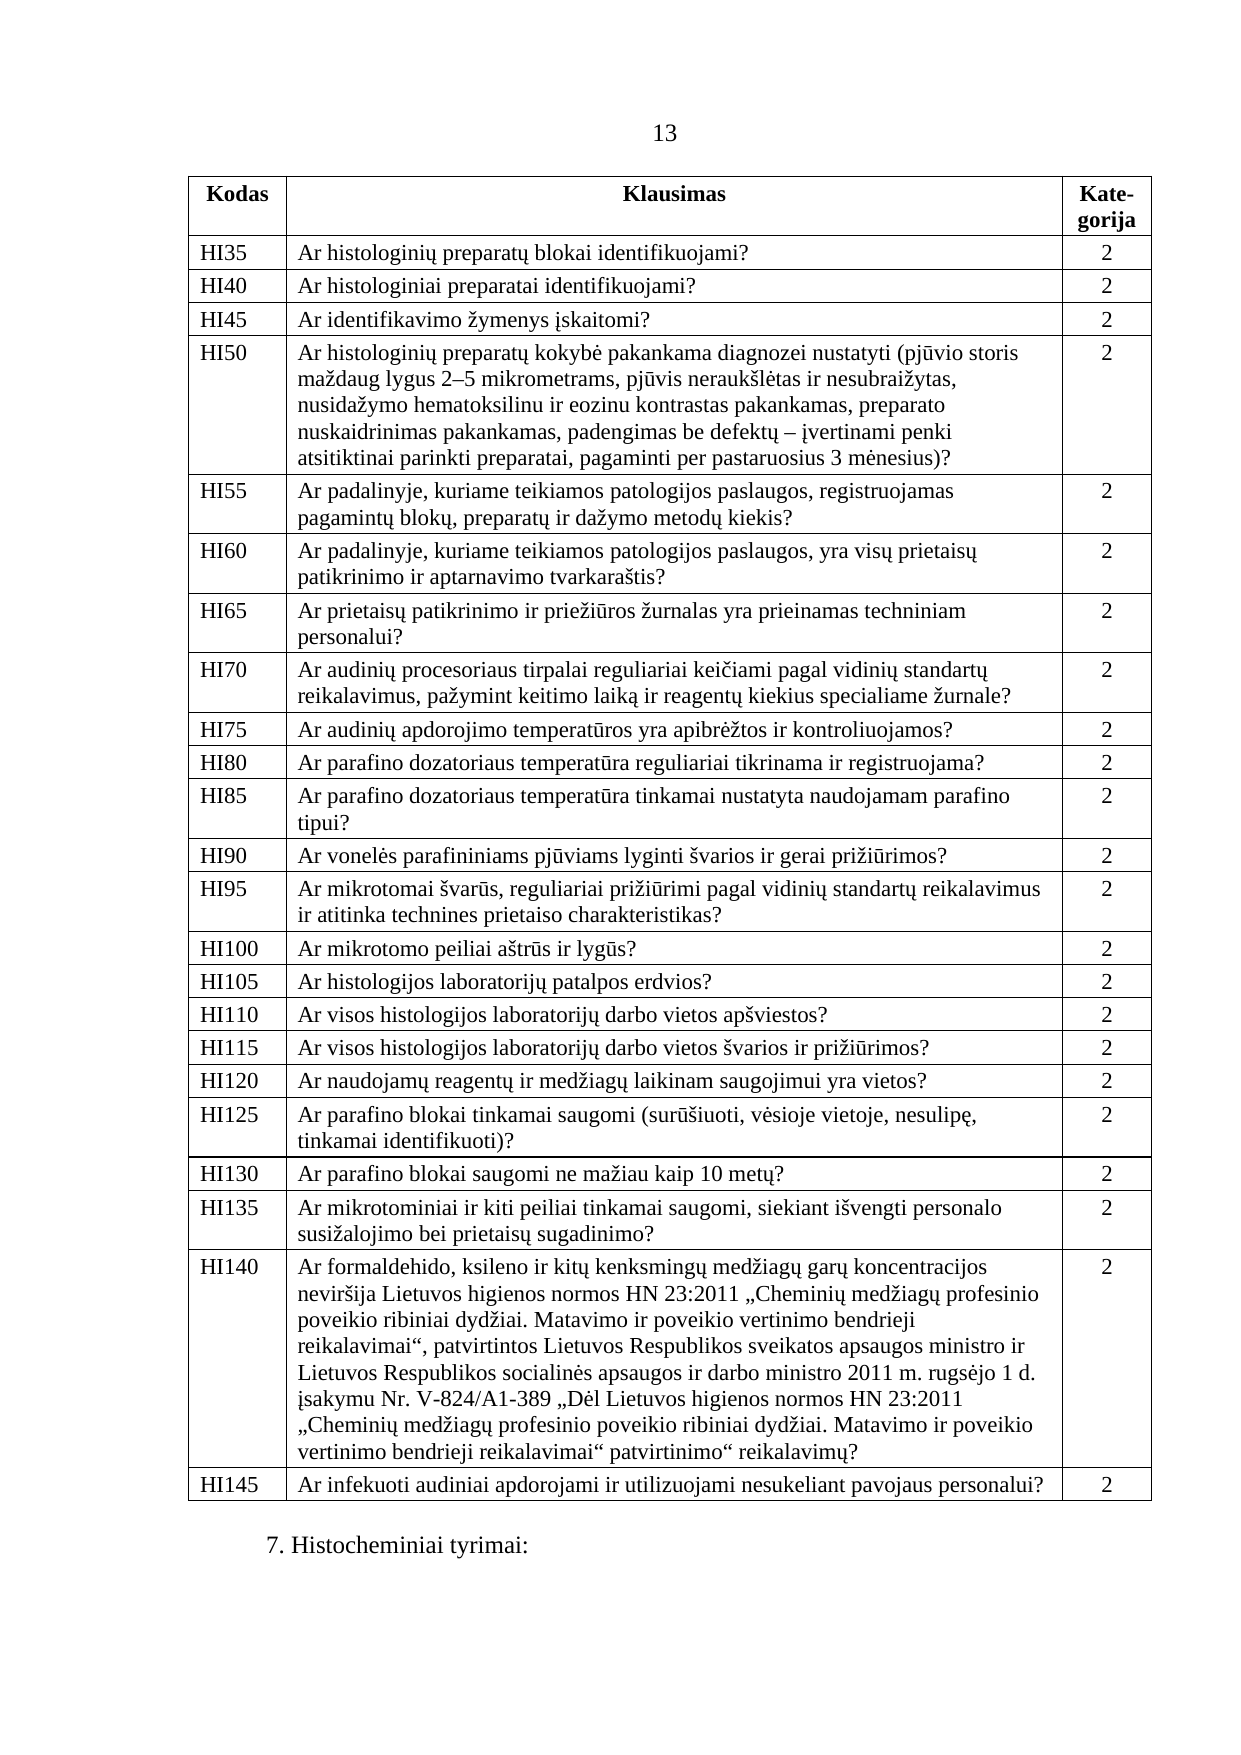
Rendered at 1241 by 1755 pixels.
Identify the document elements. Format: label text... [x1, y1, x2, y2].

table_cell Ar padalinyje, kuriame teikiamos patologijos paslaugos, registruojamas pagamintų blokų, preparatų ir dažymo metodų kiekis? [287, 475, 1062, 533]
table_cell Ar padalinyje, kuriame teikiamos patologijos paslaugos, yra visų prietaisų patikrinimo ir aptarnavimo tvarkaraštis? [287, 534, 1062, 593]
text 7. Histocheminiai tyrimai: [177, 1530, 1152, 1559]
table_cell HI85 [189, 779, 286, 838]
table_cell 2 [1063, 1191, 1151, 1249]
table_cell 2 [1063, 932, 1151, 964]
table_cell HI60 [189, 534, 286, 593]
table_cell Ar parafino dozatoriaus temperatūra reguliariai tikrinama ir registruojama? [287, 746, 1062, 778]
table_cell 2 [1063, 746, 1151, 778]
table_cell 2 [1063, 779, 1151, 838]
table_cell Ar formaldehido, ksileno ir kitų kenksmingų medžiagų garų koncentracijos neviršija Lietuvos higienos normos HN 23:2011 „Cheminių medžiagų profesinio poveikio ribiniai dydžiai. Matavimo ir poveikio vertinimo bendrieji reikalavimai“, patvirtintos Lietuvos Respublikos sveikatos apsaugos ministro ir Lietuvos Respublikos socialinės apsaugos ir darbo ministro 2011 m. rugsėjo 1 d. įsakymu Nr. V-824/A1-389 „Dėl Lietuvos higienos normos HN 23:2011 „Cheminių medžiagų profesinio poveikio ribiniai dydžiai. Matavimo ir poveikio vertinimo bendrieji reikalavimai“ patvirtinimo“ reikalavimų? [287, 1250, 1062, 1467]
table_cell HI130 [189, 1158, 286, 1190]
table_cell 2 [1063, 1098, 1151, 1156]
table_cell 2 [1063, 1031, 1151, 1064]
table_header Klausimas [287, 177, 1062, 235]
table_cell HI135 [189, 1191, 286, 1249]
table_cell Ar prietaisų patikrinimo ir priežiūros žurnalas yra prieinamas techniniam personalui? [287, 594, 1062, 652]
table_cell Ar naudojamų reagentų ir medžiagų laikinam saugojimui yra vietos? [287, 1065, 1062, 1097]
table_cell HI50 [189, 336, 286, 473]
table_cell HI80 [189, 746, 286, 778]
table_cell 2 [1063, 1158, 1151, 1190]
table_header Kodas [189, 177, 286, 235]
table_cell 2 [1063, 270, 1151, 302]
table_cell Ar histologijos laboratorijų patalpos erdvios? [287, 965, 1062, 997]
table_header Kate-gorija [1063, 177, 1151, 235]
table_cell 2 [1063, 336, 1151, 473]
table_cell HI55 [189, 475, 286, 533]
table_cell HI90 [189, 839, 286, 871]
table_cell HI35 [189, 236, 286, 268]
table_cell HI125 [189, 1098, 286, 1156]
table_cell HI95 [189, 872, 286, 931]
table_cell Ar audinių procesoriaus tirpalai reguliariai keičiami pagal vidinių standartų reikalavimus, pažymint keitimo laiką ir reagentų kiekius specialiame žurnale? [287, 653, 1062, 712]
table_cell HI45 [189, 303, 286, 335]
table_cell 2 [1063, 998, 1151, 1030]
table_cell Ar histologinių preparatų kokybė pakankama diagnozei nustatyti (pjūvio storis maždaug lygus 2–5 mikrometrams, pjūvis neraukšlėtas ir nesubraižytas, nusidažymo hematoksilinu ir eozinu kontrastas pakankamas, preparato nuskaidrinimas pakankamas, padengimas be defektų – įvertinami penki atsitiktinai parinkti preparatai, pagaminti per pastaruosius 3 mėnesius)? [287, 336, 1062, 473]
table_cell Ar parafino blokai tinkamai saugomi (surūšiuoti, vėsioje vietoje, nesulipę, tinkamai identifikuoti)? [287, 1098, 1062, 1156]
table_cell 2 [1063, 534, 1151, 593]
table_cell Ar parafino dozatoriaus temperatūra tinkamai nustatyta naudojamam parafino tipui? [287, 779, 1062, 838]
table_cell Ar mikrotomo peiliai aštrūs ir lygūs? [287, 932, 1062, 964]
table_cell Ar histologinių preparatų blokai identifikuojami? [287, 236, 1062, 268]
table_cell Ar mikrotomai švarūs, reguliariai prižiūrimi pagal vidinių standartų reikalavimus ir atitinka technines prietaiso charakteristikas? [287, 872, 1062, 931]
table_cell 2 [1063, 236, 1151, 268]
table_cell Ar visos histologijos laboratorijų darbo vietos švarios ir prižiūrimos? [287, 1031, 1062, 1064]
table_cell 2 [1063, 872, 1151, 931]
table_cell 2 [1063, 713, 1151, 745]
table_cell Ar visos histologijos laboratorijų darbo vietos apšviestos? [287, 998, 1062, 1030]
table_cell 2 [1063, 475, 1151, 533]
table_cell Ar identifikavimo žymenys įskaitomi? [287, 303, 1062, 335]
table_cell Ar histologiniai preparatai identifikuojami? [287, 270, 1062, 302]
table_cell HI115 [189, 1031, 286, 1064]
table_cell 2 [1063, 1468, 1151, 1500]
table_cell 2 [1063, 653, 1151, 712]
table_cell Ar infekuoti audiniai apdorojami ir utilizuojami nesukeliant pavojaus personalui? [287, 1468, 1062, 1500]
table_cell HI140 [189, 1250, 286, 1467]
table_cell 2 [1063, 594, 1151, 652]
table_cell 2 [1063, 965, 1151, 997]
table_cell HI145 [189, 1468, 286, 1500]
table_cell Ar audinių apdorojimo temperatūros yra apibrėžtos ir kontroliuojamos? [287, 713, 1062, 745]
table_cell HI70 [189, 653, 286, 712]
table_cell HI100 [189, 932, 286, 964]
table_cell Ar parafino blokai saugomi ne mažiau kaip 10 metų? [287, 1158, 1062, 1190]
table_cell 2 [1063, 839, 1151, 871]
table_cell HI105 [189, 965, 286, 997]
table_cell HI75 [189, 713, 286, 745]
table_cell 2 [1063, 1250, 1151, 1467]
table_cell HI120 [189, 1065, 286, 1097]
table_cell Ar vonelės parafininiams pjūviams lyginti švarios ir gerai prižiūrimos? [287, 839, 1062, 871]
table_cell HI65 [189, 594, 286, 652]
table_cell HI110 [189, 998, 286, 1030]
table_cell HI40 [189, 270, 286, 302]
table_cell 2 [1063, 303, 1151, 335]
table_cell 2 [1063, 1065, 1151, 1097]
table_cell Ar mikrotominiai ir kiti peiliai tinkamai saugomi, siekiant išvengti personalo susižalojimo bei prietaisų sugadinimo? [287, 1191, 1062, 1249]
